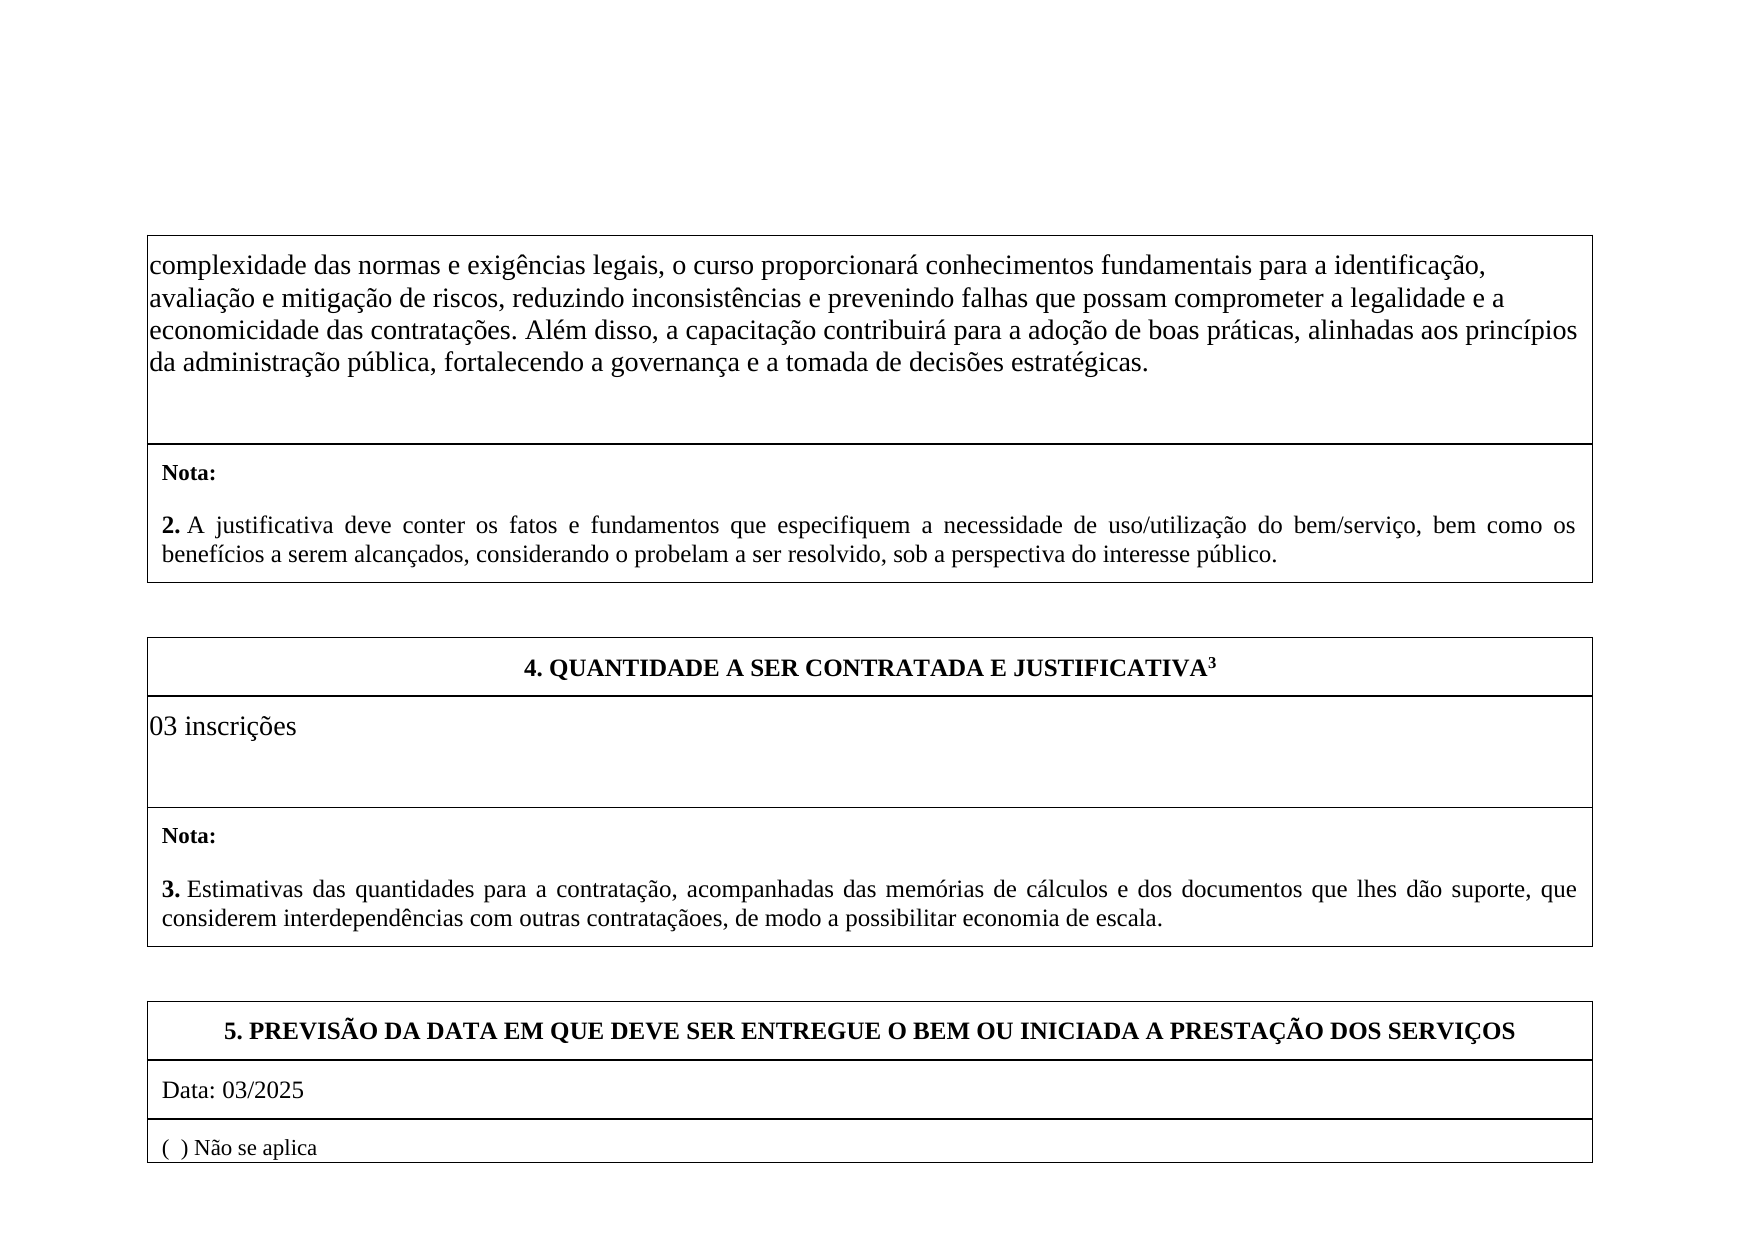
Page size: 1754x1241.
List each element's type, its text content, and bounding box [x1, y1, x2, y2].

table_cell 03 inscrições [148, 697, 1592, 807]
table_cell ( ) Não se aplica [148, 1120, 1592, 1162]
table_cell Nota: 2. A justificativa deve conter os fatos e fundamentos que especifiquem a necessidade de uso/utilização do bem/serviço, bem como os benefícios a serem alcançados, considerando o probelam a ser resolvido, sob a perspectiva do interesse público. [148, 445, 1592, 582]
table_cell complexidade das normas e exigências legais, o curso proporcionará conhecimentos fundamentais para a identificação, avaliação e mitigação de riscos, reduzindo inconsistências e prevenindo falhas que possam comprometer a legalidade e a economicidade das contratações. Além disso, a capacitação contribuirá para a adoção de boas práticas, alinhadas aos princípios da administração pública, fortalecendo a governança e a tomada de decisões estratégicas. [148, 236, 1592, 443]
table_cell Data: 03/2025 [148, 1061, 1592, 1118]
table_header 4. QUANTIDADE A SER CONTRATADA E JUSTIFICATIVA3 [148, 638, 1592, 695]
table_cell Nota: 3. Estimativas das quantidades para a contratação, acompanhadas das memórias de cálculos e dos documentos que lhes dão suporte, que considerem interdependências com outras contrataçãoes, de modo a possibilitar economia de escala. [148, 808, 1592, 946]
table_header 5. PREVISÃO DA DATA EM QUE DEVE SER ENTREGUE O BEM OU INICIADA A PRESTAÇÃO DOS SERVIÇOS [148, 1002, 1592, 1059]
